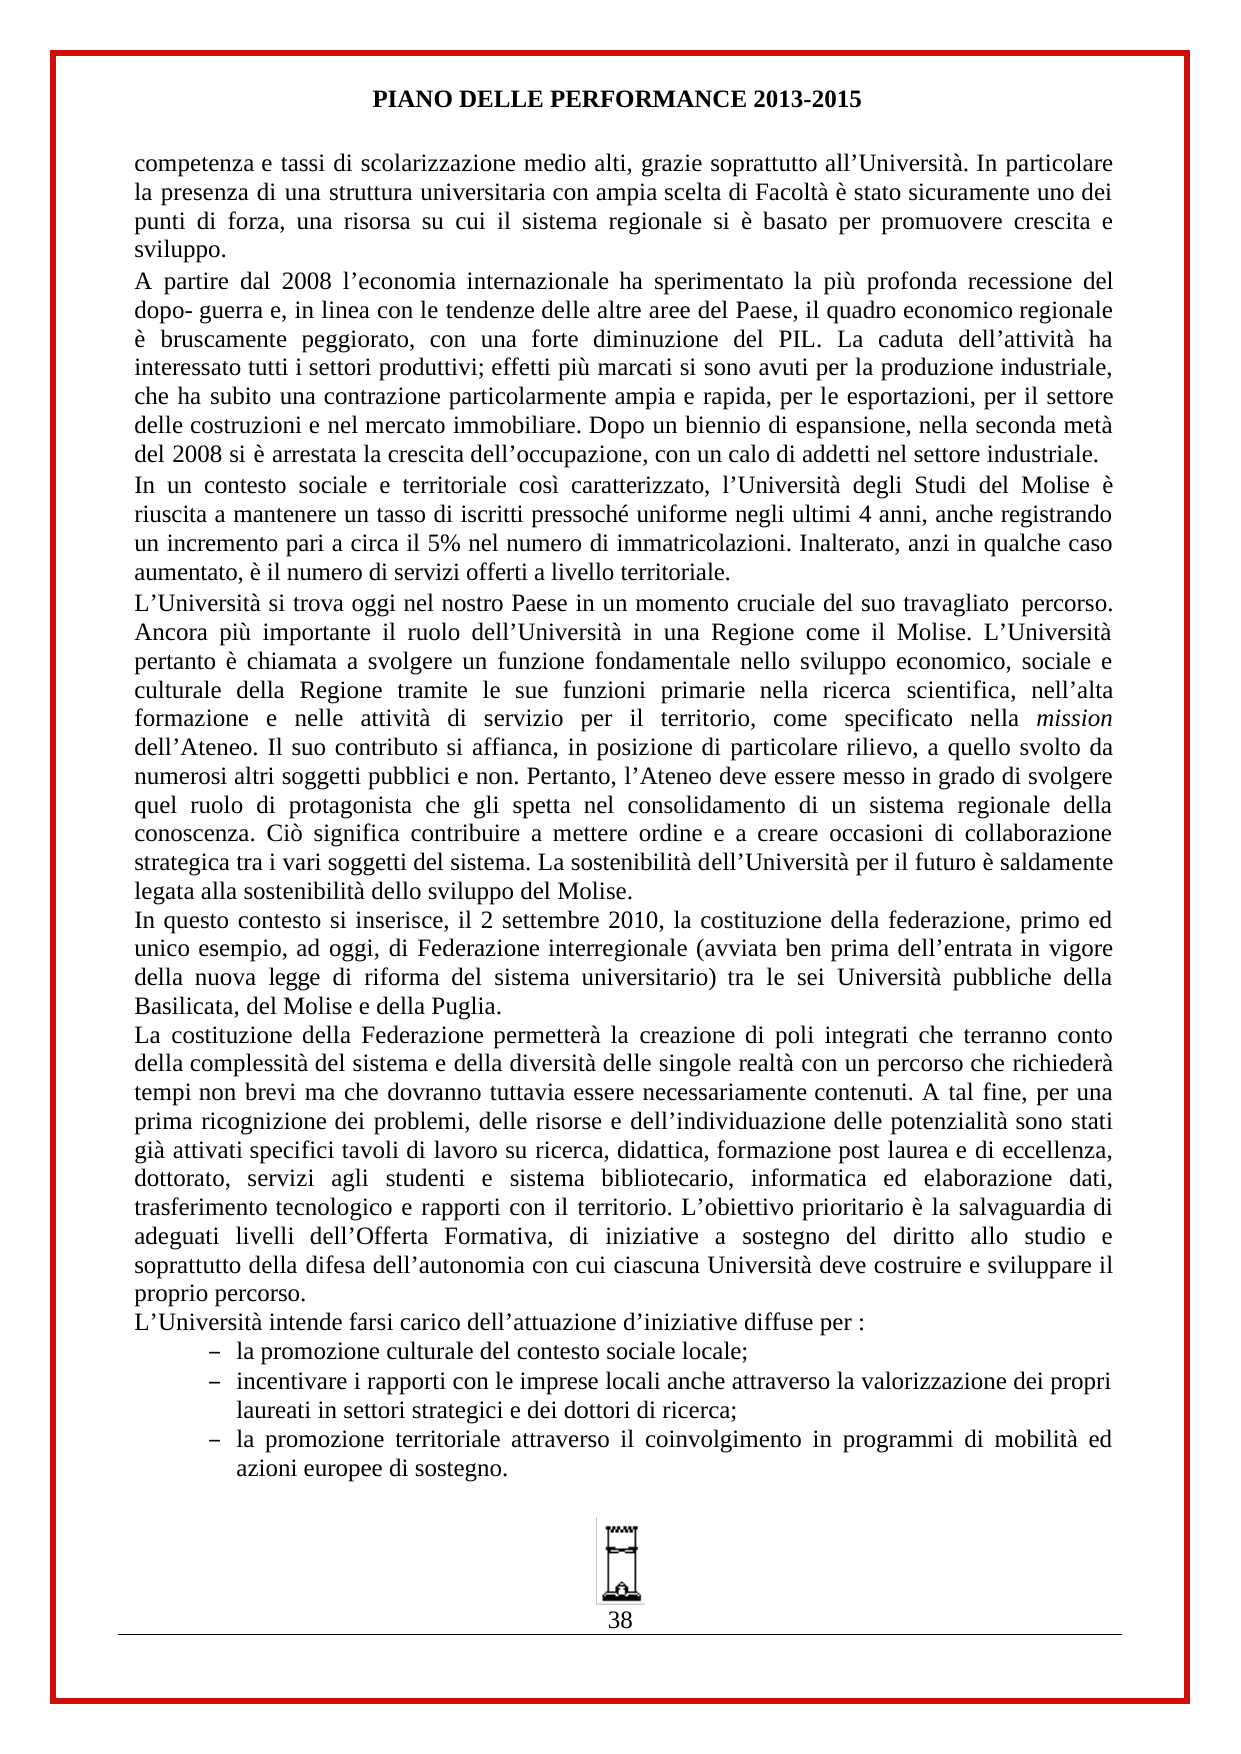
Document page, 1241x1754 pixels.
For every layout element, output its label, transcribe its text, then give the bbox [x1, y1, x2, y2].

text competenza e tassi di scolarizzazione medio alti, grazie soprattutto all’Università. In particolare la presenza di una struttura universitaria con ampia scelta di Facoltà è stato sicuramente uno dei punti di forza, una risorsa su cui il sistema regionale si è basato per promuovere crescita e sviluppo. [134, 149, 1113, 263]
list la promozione culturale del contesto sociale locale; [207, 1337, 1113, 1366]
text A partire dal 2008 l’economia internazionale ha sperimentato la più profonda recessione del dopo- guerra e, in linea con le tendenze delle altre aree del Paese, il quadro economico regionale è bruscamente peggiorato, con una forte diminuzione del PIL. La caduta dell’attività ha interessato tutti i settori produttivi; effetti più marcati si sono avuti per la produzione industriale, che ha subito una contrazione particolarmente ampia e rapida, per le esportazioni, per il settore delle costruzioni e nel mercato immobiliare. Dopo un biennio di espansione, nella seconda metà del 2008 si è arrestata la crescita dell’occupazione, con un calo di addetti nel settore industriale. [134, 266, 1113, 467]
text In questo contesto si inserisce, il 2 settembre 2010, la costituzione della federazione, primo ed unico esempio, ad oggi, di Federazione interregionale (avviata ben prima dell’entrata in vigore della nuova legge di riforma del sistema universitario) tra le sei Università pubbliche della Basilicata, del Molise e della Puglia. [134, 905, 1113, 1020]
text L’Università intende farsi carico dell’attuazione d’iniziative diffuse per : [134, 1307, 1118, 1336]
text La costituzione della Federazione permetterà la creazione di poli integrati che terranno conto della complessità del sistema e della diversità delle singole realtà con un percorso che richiederà tempi non brevi ma che dovranno tuttavia essere necessariamente contenuti. A tal fine, per una prima ricognizione dei problemi, delle risorse e dell’individuazione delle potenzialità sono stati già attivati specifici tavoli di lavoro su ricerca, didattica, formazione post laurea e di eccellenza, dottorato, servizi agli studenti e sistema bibliotecario, informatica ed elaborazione dati, trasferimento tecnologico e rapporti con il territorio. L’obiettivo prioritario è la salvaguardia di adeguati livelli dell’Offerta Formativa, di iniziative a sostegno del diritto allo studio e soprattutto della difesa dell’autonomia con cui ciascuna Università deve costruire e sviluppare il proprio percorso. [134, 1020, 1113, 1307]
text L’Università si trova oggi nel nostro Paese in un momento cruciale del suo travagliato percorso. Ancora più importante il ruolo dell’Università in una Regione come il Molise. L’Università pertanto è chiamata a svolgere un funzione fondamentale nello sviluppo economico, sociale e culturale della Regione tramite le sue funzioni primarie nella ricerca scientifica, nell’alta formazione e nelle attività di servizio per il territorio, come specificato nella mission dell’Ateneo. Il suo contributo si affianca, in posizione di particolare rilievo, a quello svolto da numerosi altri soggetti pubblici e non. Pertanto, l’Ateneo deve essere messo in grado di svolgere quel ruolo di protagonista che gli spetta nel consolidamento di un sistema regionale della conoscenza. Ciò significa contribuire a mettere ordine e a creare occasioni di collaborazione strategica tra i vari soggetti del sistema. La sostenibilità dell’Università per il futuro è saldamente legata alla sostenibilità dello sviluppo del Molise. [134, 588, 1113, 905]
text In un contesto sociale e territoriale così caratterizzato, l’Università degli Studi del Molise è riuscita a mantenere un tasso di iscritti pressoché uniforme negli ultimi 4 anni, anche registrando un incremento pari a circa il 5% nel numero di immatricolazioni. Inalterato, anzi in qualche caso aumentato, è il numero di servizi offerti a livello territoriale. [134, 470, 1113, 585]
list la promozione territoriale attraverso il coinvolgimento in programmi di mobilità ed azioni europee di sostegno. [207, 1425, 1113, 1482]
list incentivare i rapporti con le imprese locali anche attraverso la valorizzazione dei propri laureati in settori strategici e dei dottori di ricerca; [207, 1366, 1113, 1424]
